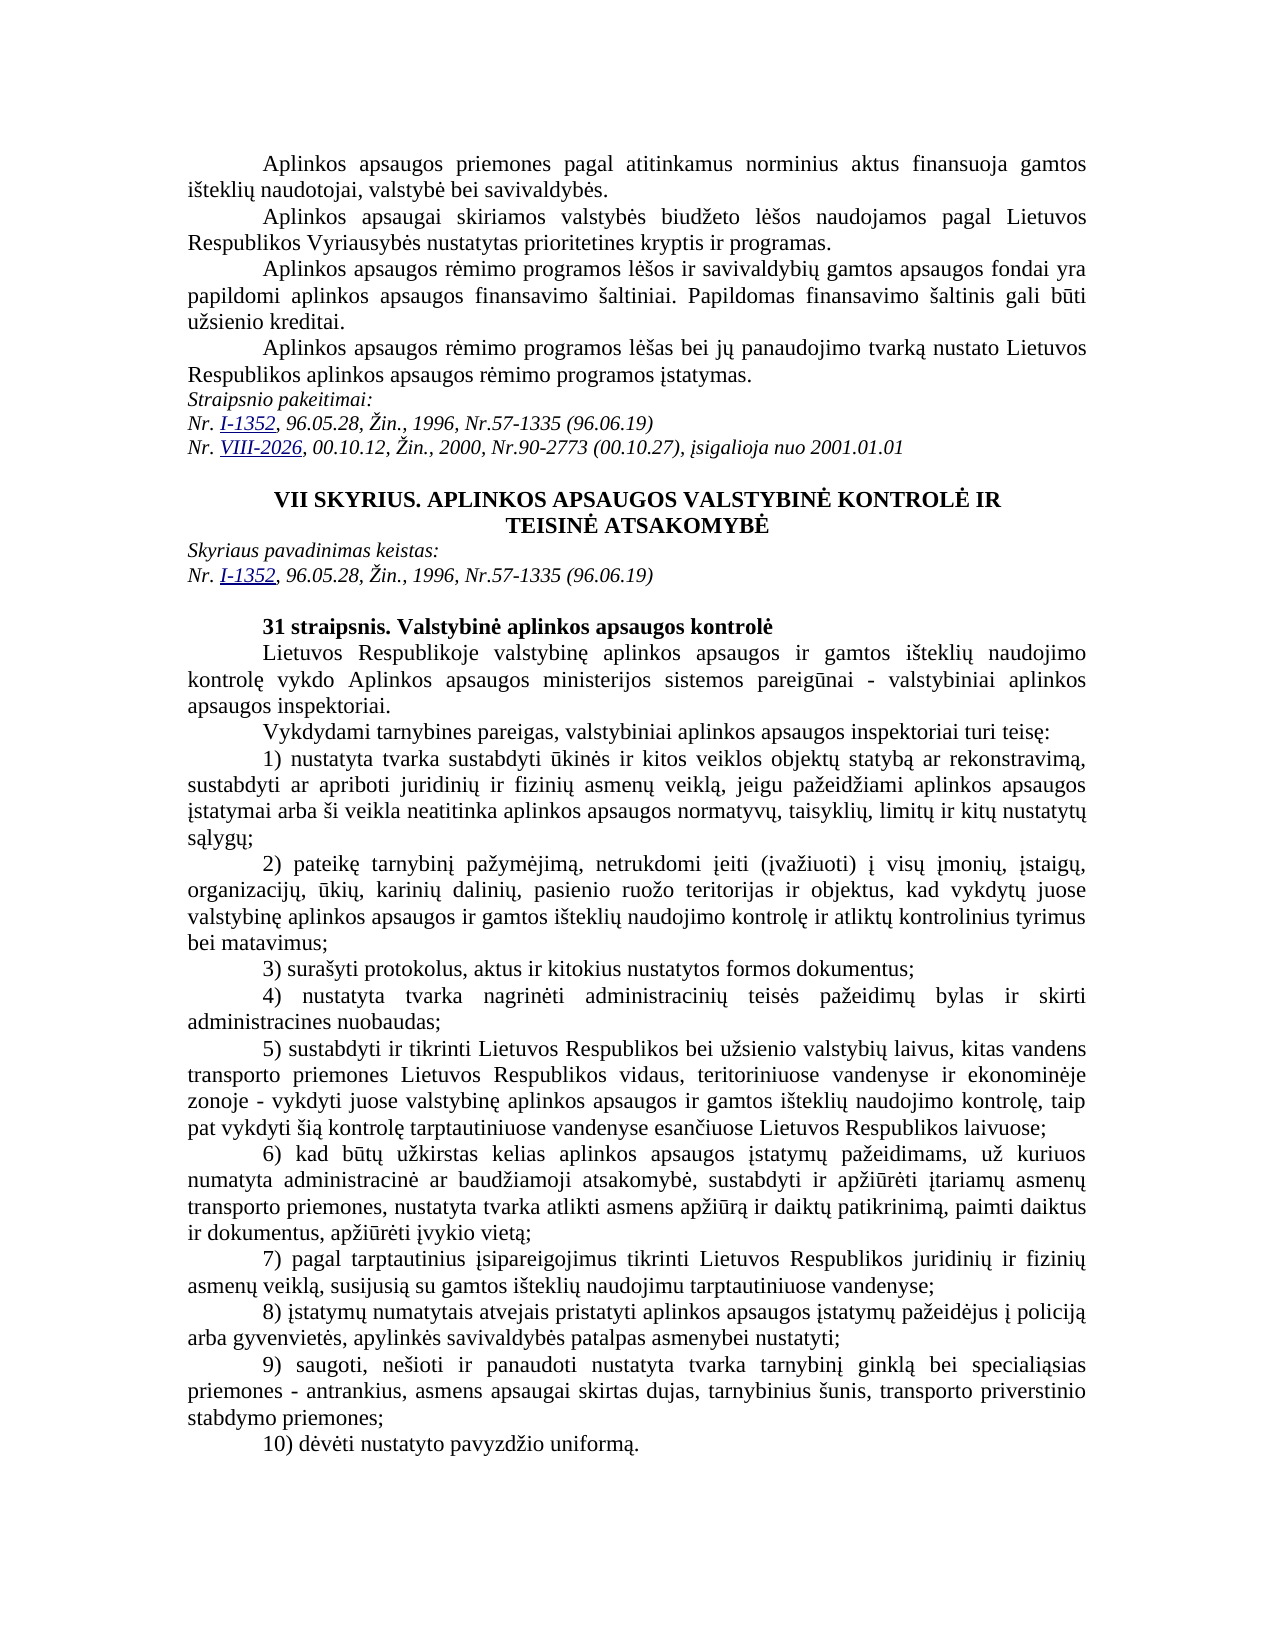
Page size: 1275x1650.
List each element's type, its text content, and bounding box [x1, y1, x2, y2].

text 31 straipsnis. Valstybinė aplinkos apsaugos kontrolė [187, 613, 1087, 639]
text Aplinkos apsaugos rėmimo programos lėšos ir savivaldybių gamtos apsaugos fondai yra papildomi aplinkos apsaugos finansavimo šaltiniai. Papildomas finansavimo šaltinis gali būti užsienio kreditai. [187, 255, 1087, 334]
text 10) dėvėti nustatyto pavyzdžio uniformą. [187, 1430, 1087, 1456]
text 6) kad būtų užkirstas kelias aplinkos apsaugos įstatymų pažeidimams, už kuriuos numatyta administracinė ar baudžiamoji atsakomybė, sustabdyti ir apžiūrėti įtariamų asmenų transporto priemones, nustatyta tvarka atlikti asmens apžiūrą ir daiktų patikrinimą, paimti daiktus ir dokumentus, apžiūrėti įvykio vietą; [187, 1140, 1087, 1245]
text 2) pateikę tarnybinį pažymėjimą, netrukdomi įeiti (įvažiuoti) į visų įmonių, įstaigų, organizacijų, ūkių, karinių dalinių, pasienio ruožo teritorijas ir objektus, kad vykdytų juose valstybinę aplinkos apsaugos ir gamtos išteklių naudojimo kontrolę ir atliktų kontrolinius tyrimus bei matavimus; [187, 850, 1087, 956]
text 3) surašyti protokolus, aktus ir kitokius nustatytos formos dokumentus; [187, 956, 1087, 982]
text 4) nustatyta tvarka nagrinėti administracinių teisės pažeidimų bylas ir skirti administracines nuobaudas; [187, 982, 1087, 1034]
text Aplinkos apsaugai skiriamos valstybės biudžeto lėšos naudojamos pagal Lietuvos Respublikos Vyriausybės nustatytas prioritetines kryptis ir programas. [187, 203, 1087, 255]
text Skyriaus pavadinimas keistas: [187, 538, 1087, 562]
text Aplinkos apsaugos priemones pagal atitinkamus norminius aktus finansuoja gamtos išteklių naudotojai, valstybė bei savivaldybės. [187, 150, 1087, 203]
text Straipsnio pakeitimai: [187, 387, 1087, 411]
text Aplinkos apsaugos rėmimo programos lėšas bei jų panaudojimo tvarką nustato Lietuvos Respublikos aplinkos apsaugos rėmimo programos įstatymas. [187, 334, 1087, 387]
text Vykdydami tarnybines pareigas, valstybiniai aplinkos apsaugos inspektoriai turi teisę: [187, 718, 1087, 745]
text 1) nustatyta tvarka sustabdyti ūkinės ir kitos veiklos objektų statybą ar rekonstravimą, sustabdyti ar apriboti juridinių ir fizinių asmenų veiklą, jeigu pažeidžiami aplinkos apsaugos įstatymai arba ši veikla neatitinka aplinkos apsaugos normatyvų, taisyklių, limitų ir kitų nustatytų sąlygų; [187, 745, 1087, 850]
text Lietuvos Respublikoje valstybinę aplinkos apsaugos ir gamtos išteklių naudojimo kontrolę vykdo Aplinkos apsaugos ministerijos sistemos pareigūnai - valstybiniai aplinkos apsaugos inspektoriai. [187, 639, 1087, 718]
text Nr. VIII-2026, 00.10.12, Žin., 2000, Nr.90-2773 (00.10.27), įsigalioja nuo 2001.01.01 [187, 435, 1087, 459]
text TEISINĖ ATSAKOMYBĖ [187, 512, 1087, 538]
text Nr. I-1352, 96.05.28, Žin., 1996, Nr.57-1335 (96.06.19) [187, 562, 1087, 587]
text 9) saugoti, nešioti ir panaudoti nustatyta tvarka tarnybinį ginklą bei specialiąsias priemones - antrankius, asmens apsaugai skirtas dujas, tarnybinius šunis, transporto priverstinio stabdymo priemones; [187, 1351, 1087, 1430]
text 5) sustabdyti ir tikrinti Lietuvos Respublikos bei užsienio valstybių laivus, kitas vandens transporto priemones Lietuvos Respublikos vidaus, teritoriniuose vandenyse ir ekonominėje zonoje - vykdyti juose valstybinę aplinkos apsaugos ir gamtos išteklių naudojimo kontrolę, taip pat vykdyti šią kontrolę tarptautiniuose vandenyse esančiuose Lietuvos Respublikos laivuose; [187, 1034, 1087, 1140]
text 7) pagal tarptautinius įsipareigojimus tikrinti Lietuvos Respublikos juridinių ir fizinių asmenų veiklą, susijusią su gamtos išteklių naudojimu tarptautiniuose vandenyse; [187, 1245, 1087, 1298]
subtitle VII SKYRIUS. APLINKOS APSAUGOS VALSTYBINĖ KONTROLĖ IR [187, 486, 1087, 512]
text Nr. I-1352, 96.05.28, Žin., 1996, Nr.57-1335 (96.06.19) [187, 411, 1087, 435]
text 8) įstatymų numatytais atvejais pristatyti aplinkos apsaugos įstatymų pažeidėjus į policiją arba gyvenvietės, apylinkės savivaldybės patalpas asmenybei nustatyti; [187, 1298, 1087, 1351]
